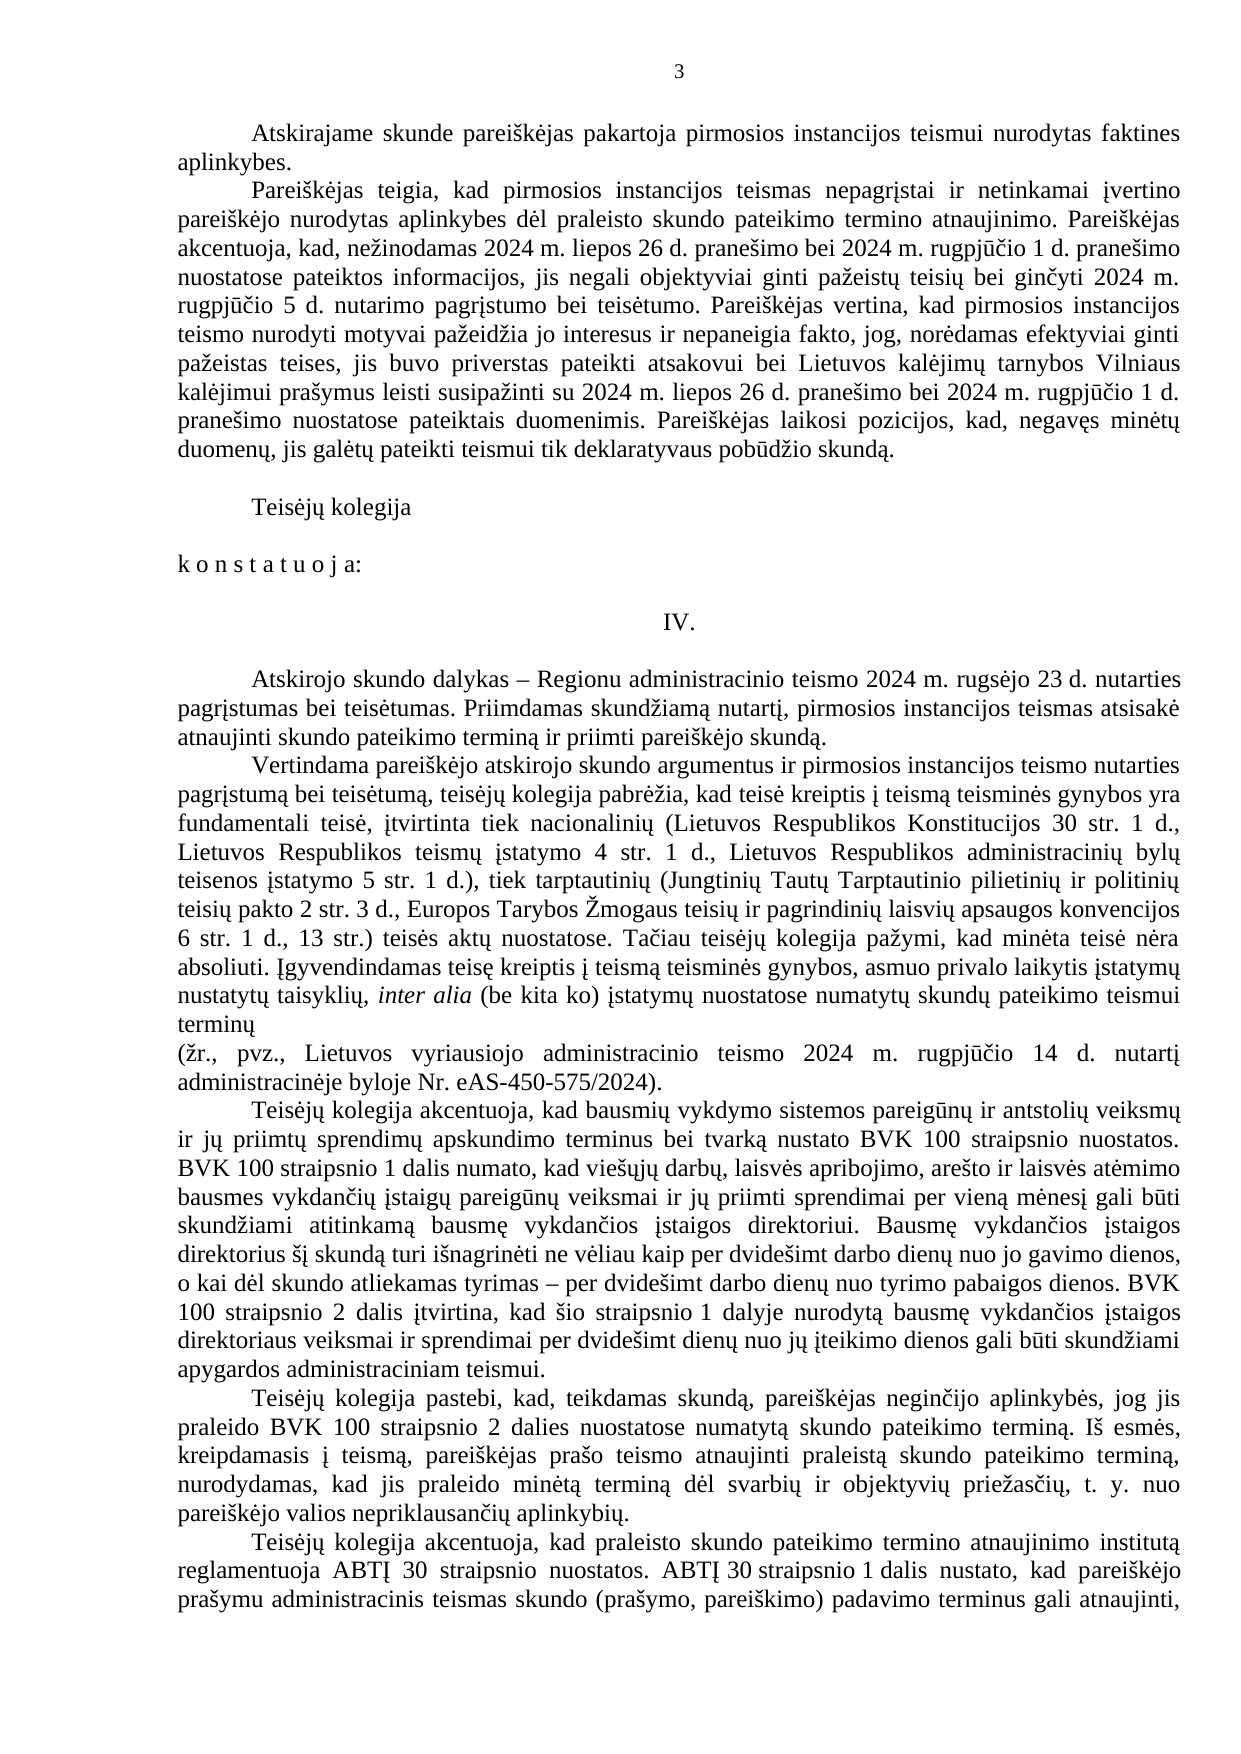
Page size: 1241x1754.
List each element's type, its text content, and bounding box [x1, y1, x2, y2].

text Atskirajame skunde pareiškėjas pakartoja pirmosios instancijos teismui nurodytas faktines aplinkybes. [177, 118, 1181, 176]
text IV. [177, 607, 1181, 636]
text Teisėjų kolegija akcentuoja, kad praleisto skundo pateikimo termino atnaujinimo institutą reglamentuoja ABTĮ 30 straipsnio nuostatos. ABTĮ 30 straipsnio 1 dalis nustato, kad pareiškėjo prašymu administracinis teismas skundo (prašymo, pareiškimo) padavimo terminus gali atnaujinti, [177, 1527, 1181, 1613]
text Teisėjų kolegija pastebi, kad, teikdamas skundą, pareiškėjas neginčijo aplinkybės, jog jis praleido BVK 100 straipsnio 2 dalies nuostatose numatytą skundo pateikimo terminą. Iš esmės, kreipdamasis į teismą, pareiškėjas prašo teismo atnaujinti praleistą skundo pateikimo terminą, nurodydamas, kad jis praleido minėtą terminą dėl svarbių ir objektyvių priežasčių, t. y. nuo pareiškėjo valios nepriklausančių aplinkybių. [177, 1383, 1181, 1527]
text Atskirojo skundo dalykas – Regionu administracinio teismo 2024 m. rugsėjo 23 d. nutarties pagrįstumas bei teisėtumas. Priimdamas skundžiamą nutartį, pirmosios instancijos teismas atsisakė atnaujinti skundo pateikimo terminą ir priimti pareiškėjo skundą. [177, 664, 1181, 751]
text Teisėjų kolegija [177, 492, 1181, 521]
text konstatuoja: [177, 549, 1181, 578]
text Teisėjų kolegija akcentuoja, kad bausmių vykdymo sistemos pareigūnų ir antstolių veiksmų ir jų priimtų sprendimų apskundimo terminus bei tvarką nustato BVK 100 straipsnio nuostatos. BVK 100 straipsnio 1 dalis numato, kad viešųjų darbų, laisvės apribojimo, arešto ir laisvės atėmimo bausmes vykdančių įstaigų pareigūnų veiksmai ir jų priimti sprendimai per vieną mėnesį gali būti skundžiami atitinkamą bausmę vykdančios įstaigos direktoriui. Bausmę vykdančios įstaigos direktorius šį skundą turi išnagrinėti ne vėliau kaip per dvidešimt darbo dienų nuo jo gavimo dienos, o kai dėl skundo atliekamas tyrimas – per dvidešimt darbo dienų nuo tyrimo pabaigos dienos. BVK 100 straipsnio 2 dalis įtvirtina, kad šio straipsnio 1 dalyje nurodytą bausmę vykdančios įstaigos direktoriaus veiksmai ir sprendimai per dvidešimt dienų nuo jų įteikimo dienos gali būti skundžiami apygardos administraciniam teismui. [177, 1096, 1181, 1383]
text Pareiškėjas teigia, kad pirmosios instancijos teismas nepagrįstai ir netinkamai įvertino pareiškėjo nurodytas aplinkybes dėl praleisto skundo pateikimo termino atnaujinimo. Pareiškėjas akcentuoja, kad, nežinodamas 2024 m. liepos 26 d. pranešimo bei 2024 m. rugpjūčio 1 d. pranešimo nuostatose pateiktos informacijos, jis negali objektyviai ginti pažeistų teisių bei ginčyti 2024 m. rugpjūčio 5 d. nutarimo pagrįstumo bei teisėtumo. Pareiškėjas vertina, kad pirmosios instancijos teismo nurodyti motyvai pažeidžia jo interesus ir nepaneigia fakto, jog, norėdamas efektyviai ginti pažeistas teises, jis buvo priverstas pateikti atsakovui bei Lietuvos kalėjimų tarnybos Vilniaus kalėjimui prašymus leisti susipažinti su 2024 m. liepos 26 d. pranešimo bei 2024 m. rugpjūčio 1 d. pranešimo nuostatose pateiktais duomenimis. Pareiškėjas laikosi pozicijos, kad, negavęs minėtų duomenų, jis galėtų pateikti teismui tik deklaratyvaus pobūdžio skundą. [177, 176, 1181, 463]
text Vertindama pareiškėjo atskirojo skundo argumentus ir pirmosios instancijos teismo nutarties pagrįstumą bei teisėtumą, teisėjų kolegija pabrėžia, kad teisė kreiptis į teismą teisminės gynybos yra fundamentali teisė, įtvirtinta tiek nacionalinių (Lietuvos Respublikos Konstitucijos 30 str. 1 d., Lietuvos Respublikos teismų įstatymo 4 str. 1 d., Lietuvos Respublikos administracinių bylų teisenos įstatymo 5 str. 1 d.), tiek tarptautinių (Jungtinių Tautų Tarptautinio pilietinių ir politinių teisių pakto 2 str. 3 d., Europos Tarybos Žmogaus teisių ir pagrindinių laisvių apsaugos konvencijos 6 str. 1 d., 13 str.) teisės aktų nuostatose. Tačiau teisėjų kolegija pažymi, kad minėta teisė nėra absoliuti. Įgyvendindamas teisę kreiptis į teismą teisminės gynybos, asmuo privalo laikytis įstatymų nustatytų taisyklių, inter alia (be kita ko) įstatymų nuostatose numatytų skundų pateikimo teismui terminų (žr., pvz., Lietuvos vyriausiojo administracinio teismo 2024 m. rugpjūčio 14 d. nutartį administracinėje byloje Nr. eAS-450-575/2024). [177, 751, 1181, 1096]
